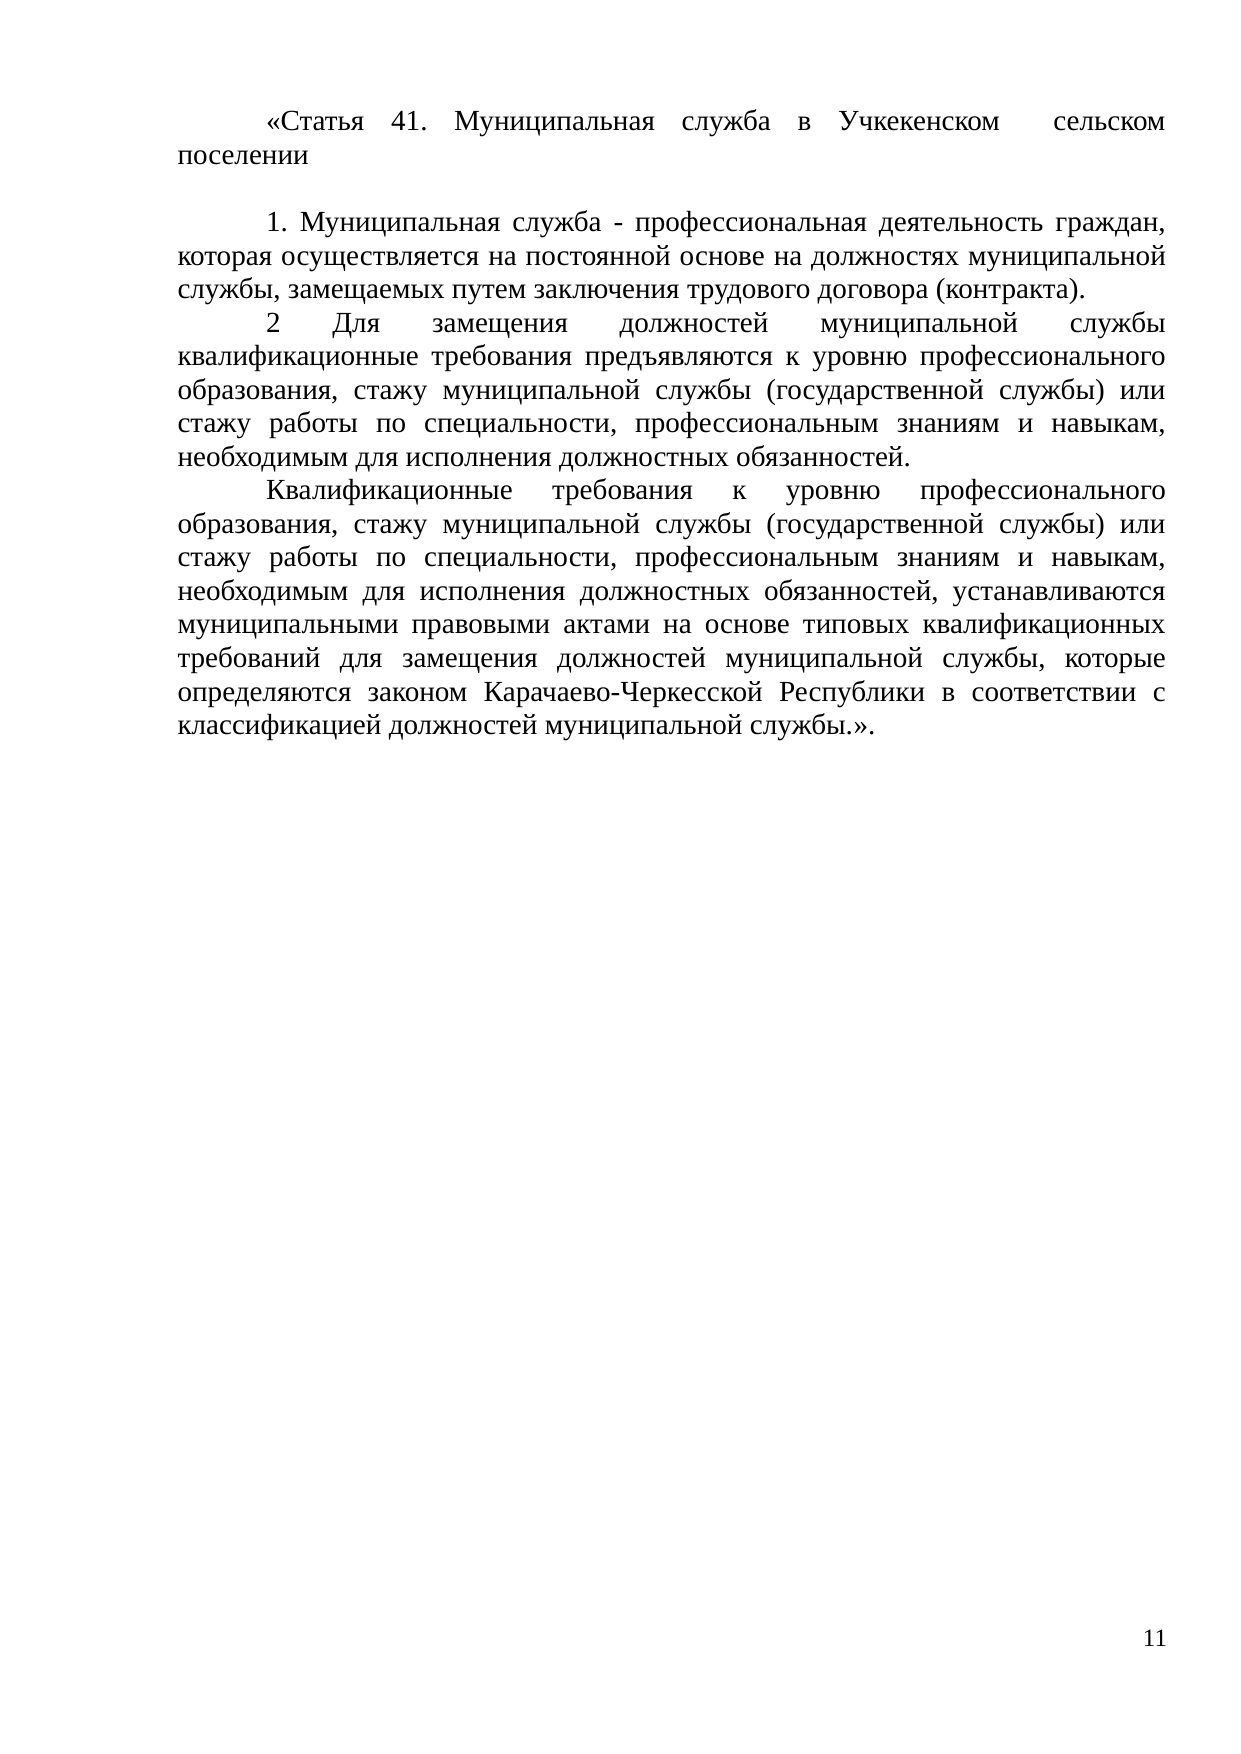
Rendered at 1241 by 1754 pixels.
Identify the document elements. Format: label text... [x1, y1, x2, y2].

text Квалификационные требования к уровню профессионального образования, стажу муниципальной службы (государственной службы) или стажу работы по специальности, профессиональным знаниям и навыкам, необходимым для исполнения должностных обязанностей, устанавливаются муниципальными правовыми актами на основе типовых квалификационных требований для замещения должностей муниципальной службы, которые определяются законом Карачаево-Черкесской Республики в соответствии с классификацией должностей муниципальной службы.». [177, 472, 1167, 741]
text «Статья 41. Муниципальная служба в Учкекенском сельском поселении [177, 103, 1167, 171]
text 1. Муниципальная служба - профессиональная деятельность граждан, которая осуществляется на постоянной основе на должностях муниципальной службы, замещаемых путем заключения трудового договора (контракта). [177, 204, 1167, 305]
text 2 Для замещения должностей муниципальной службы квалификационные требования предъявляются к уровню профессионального образования, стажу муниципальной службы (государственной службы) или стажу работы по специальности, профессиональным знаниям и навыкам, необходимым для исполнения должностных обязанностей. [177, 305, 1167, 472]
